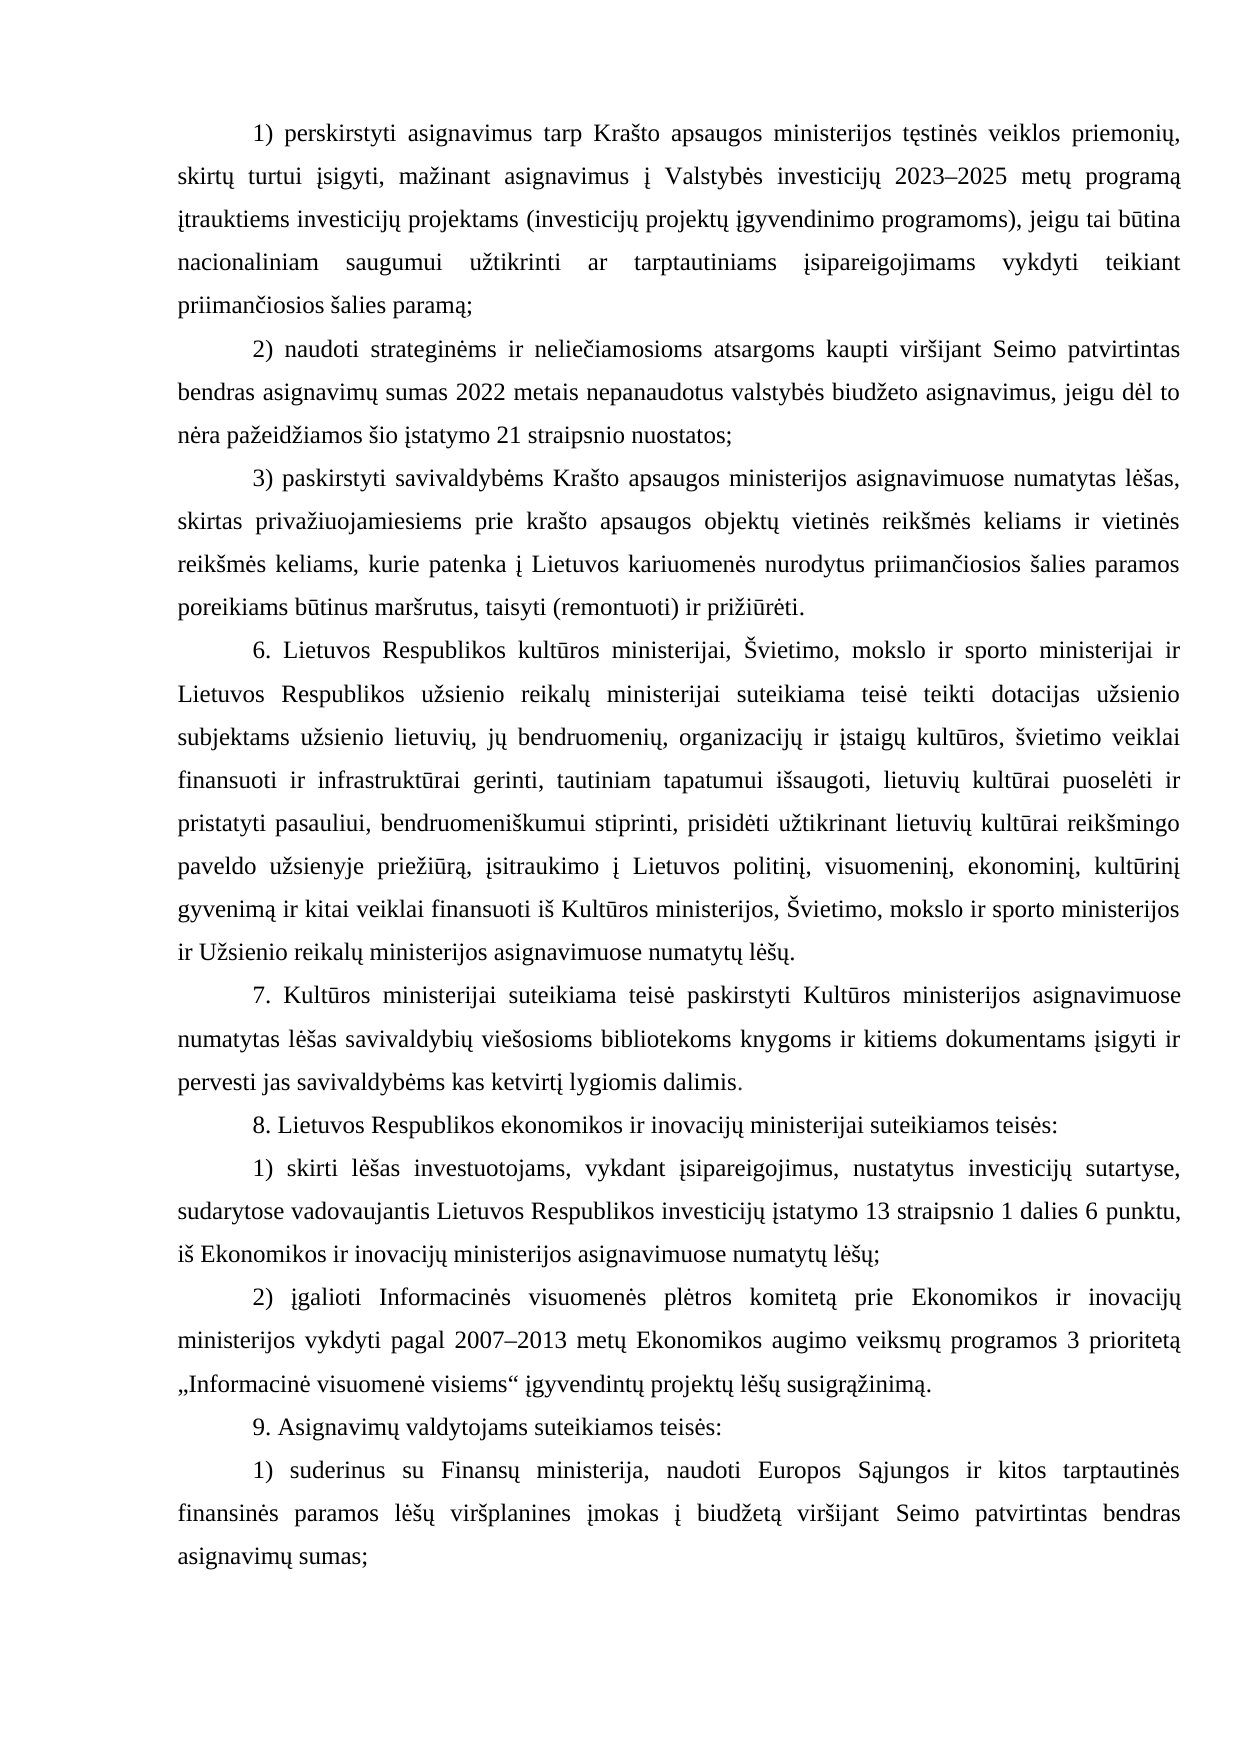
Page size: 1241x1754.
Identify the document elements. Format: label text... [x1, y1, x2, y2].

text 1) perskirstyti asignavimus tarp Krašto apsaugos ministerijos tęstinės veiklos priemonių, skirtų turtui įsigyti, mažinant asignavimus į Valstybės investicijų 2023–2025 metų programą įtrauktiems investicijų projektams (investicijų projektų įgyvendinimo programoms), jeigu tai būtina nacionaliniam saugumui užtikrinti ar tarptautiniams įsipareigojimams vykdyti teikiant priimančiosios šalies paramą; [177, 118, 1181, 319]
text 3) paskirstyti savivaldybėms Krašto apsaugos ministerijos asignavimuose numatytas lėšas, skirtas privažiuojamiesiems prie krašto apsaugos objektų vietinės reikšmės keliams ir vietinės reikšmės keliams, kurie patenka į Lietuvos kariuomenės nurodytus priimančiosios šalies paramos poreikiams būtinus maršrutus, taisyti (remontuoti) ir prižiūrėti. [177, 463, 1181, 621]
text 6. Lietuvos Respublikos kultūros ministerijai, Švietimo, mokslo ir sporto ministerijai ir Lietuvos Respublikos užsienio reikalų ministerijai suteikiama teisė teikti dotacijas užsienio subjektams užsienio lietuvių, jų bendruomenių, organizacijų ir įstaigų kultūros, švietimo veiklai finansuoti ir infrastruktūrai gerinti, tautiniam tapatumui išsaugoti, lietuvių kultūrai puoselėti ir pristatyti pasauliui, bendruomeniškumui stiprinti, prisidėti užtikrinant lietuvių kultūrai reikšmingo paveldo užsienyje priežiūrą, įsitraukimo į Lietuvos politinį, visuomeninį, ekonominį, kultūrinį gyvenimą ir kitai veiklai finansuoti iš Kultūros ministerijos, Švietimo, mokslo ir sporto ministerijos ir Užsienio reikalų ministerijos asignavimuose numatytų lėšų. [177, 636, 1181, 966]
text 1) skirti lėšas investuotojams, vykdant įsipareigojimus, nustatytus investicijų sutartyse, sudarytose vadovaujantis Lietuvos Respublikos investicijų įstatymo 13 straipsnio 1 dalies 6 punktu, iš Ekonomikos ir inovacijų ministerijos asignavimuose numatytų lėšų; [177, 1153, 1181, 1268]
text 7. Kultūros ministerijai suteikiama teisė paskirstyti Kultūros ministerijos asignavimuose numatytas lėšas savivaldybių viešosioms bibliotekoms knygoms ir kitiems dokumentams įsigyti ir pervesti jas savivaldybėms kas ketvirtį lygiomis dalimis. [177, 981, 1181, 1096]
text 2) naudoti strateginėms ir neliečiamosioms atsargoms kaupti viršijant Seimo patvirtintas bendras asignavimų sumas 2022 metais nepanaudotus valstybės biudžeto asignavimus, jeigu dėl to nėra pažeidžiamos šio įstatymo 21 straipsnio nuostatos; [177, 334, 1181, 449]
text 9. Asignavimų valdytojams suteikiamos teisės: [177, 1412, 1181, 1441]
text 1) suderinus su Finansų ministerija, naudoti Europos Sąjungos ir kitos tarptautinės finansinės paramos lėšų viršplanines įmokas į biudžetą viršijant Seimo patvirtintas bendras asignavimų sumas; [177, 1455, 1181, 1570]
text 8. Lietuvos Respublikos ekonomikos ir inovacijų ministerijai suteikiamos teisės: [177, 1110, 1181, 1139]
text 2) įgalioti Informacinės visuomenės plėtros komitetą prie Ekonomikos ir inovacijų ministerijos vykdyti pagal 2007–2013 metų Ekonomikos augimo veiksmų programos 3 prioritetą „Informacinė visuomenė visiems“ įgyvendintų projektų lėšų susigrąžinimą. [177, 1282, 1181, 1397]
